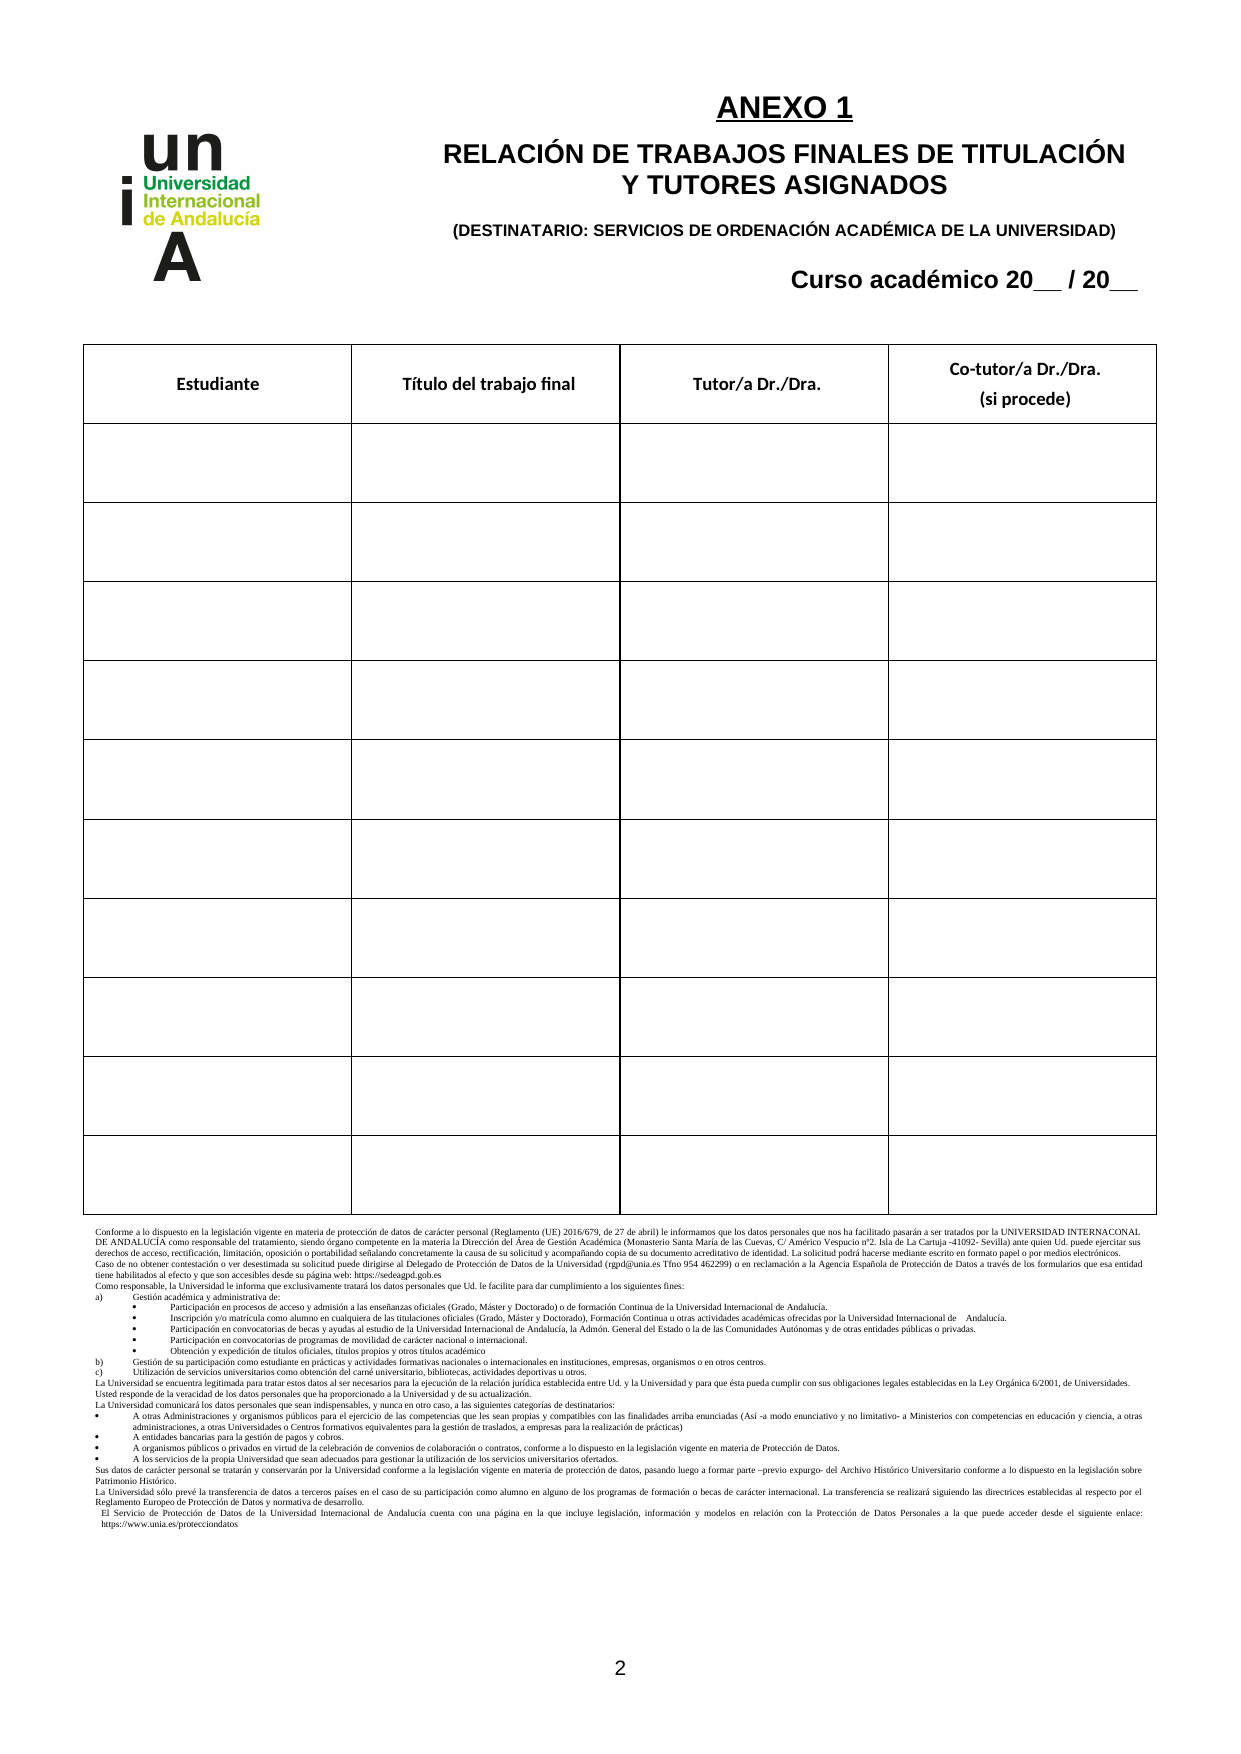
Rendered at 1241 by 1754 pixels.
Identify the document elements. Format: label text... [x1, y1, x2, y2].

table_cell [84, 503, 351, 581]
table_cell [621, 582, 888, 660]
table_cell Título del trabajo final [352, 345, 619, 423]
table_cell [621, 899, 888, 977]
table_cell [352, 899, 619, 977]
table_cell [621, 978, 888, 1056]
table_cell [84, 1136, 351, 1214]
table_cell [889, 582, 1156, 660]
table_cell [621, 1136, 888, 1214]
table_cell Co-tutor/a Dr./Dra. (si procede) [889, 345, 1156, 423]
table_cell [889, 1136, 1156, 1214]
table_cell [889, 820, 1156, 898]
table_cell [84, 661, 351, 739]
table_cell [889, 978, 1156, 1056]
picture [102, 115, 277, 289]
table_cell [621, 503, 888, 581]
table_cell Conforme a lo dispuesto en la legislación vigente en materia de protección de datos de carácter personal (Reglamento (UE) 2016/679, de 27 de abril) le informamos que los datos personales que nos ha facilitado pasarán a ser tratados por la UNIVERSIDAD INTERNACONAL DE ANDALUCÍA como responsable del tratamiento, siendo órgano competente en la materia la Dirección del Área de Gestión Académica (Monasterio Santa María de las Cuevas, C/ Américo Vespucio nº2. Isla de La Cartuja -41092- Sevilla) ante quien Ud. puede ejercitar sus derechos de acceso, rectificación, limitación, oposición o portabilidad señalando concretamente la causa de su solicitud y acompañando copia de su documento acreditativo de identidad. La solicitud podrá hacerse mediante escrito en formato papel o por medios electrónicos. Caso de no obtener contestación o ver desestimada su solicitud puede dirigirse al Delegado de Protección de Datos de la Universidad (rgpd@unia.es Tfno 954 462299) o en reclamación a la Agencia Española de Protección de Datos a través de los formularios que esa entidad tiene habilitados al efecto y que son accesibles desde su página web: https://sedeagpd.gob.es Como responsable, la Universidad le informa que exclusivamente tratará los datos personales que Ud. le facilite para dar cumplimiento a los siguientes fines: Gestión académica y administrativa de: Participación en procesos de acceso y admisión a las enseñanzas oficiales (Grado, Máster y Doctorado) o de formación Continua de la Universidad Internacional de Andalucía. Inscripción y/o matrícula como alumno en cualquiera de las titulaciones oficiales (Grado, Máster y Doctorado), Formación Continua u otras actividades académicas ofrecidas por la Universidad Internacional de Andalucía. Participación en convocatorias de becas y ayudas al estudio de la Universidad Internacional de Andalucía, la Admón. General del Estado o la de las Comunidades Autónomas y de otras entidades públicas o privadas. Participación en convocatorias de programas de movilidad de carácter nacional o internacional. Obtención y expedición de títulos oficiales, títulos propios y otros títulos académico Gestión de su participación como estudiante en prácticas y actividades formativas nacionales o internacionales en instituciones, empresas, organismos o en otros centros. Utilización de servicios universitarios como obtención del carné universitario, bibliotecas, actividades deportivas u otros. La Universidad se encuentra legitimada para tratar estos datos al ser necesarios para la ejecución de la relación jurídica establecida entre Ud. y la Universidad y para que ésta pueda cumplir con sus obligaciones legales establecidas en la Ley Orgánica 6/2001, de Universidades. Usted responde de la veracidad de los datos personales que ha proporcionado a la Universidad y de su actualización. La Universidad comunicará los datos personales que sean indispensables, y nunca en otro caso, a las siguientes categorías de destinatarios: A otras Administraciones y organismos públicos para el ejercicio de las competencias que les sean propias y compatibles con las finalidades arriba enunciadas (Así -a modo enunciativo y no limitativo- a Ministerios con competencias en educación y ciencia, a otras administraciones, a otras Universidades o Centros formativos equivalentes para la gestión de traslados, a empresas para la realización de prácticas) A entidades bancarias para la gestión de pagos y cobros. A organismos públicos o privados en virtud de la celebración de convenios de colaboración o contratos, conforme a lo dispuesto en la legislación vigente en materia de Protección de Datos. A los servicios de la propia Universidad que sean adecuados para gestionar la utilización de los servicios universitarios ofertados. Sus datos de carácter personal se tratarán y conservarán por la Universidad conforme a la legislación vigente en materia de protección de datos, pasando luego a formar parte –previo expurgo- del Archivo Histórico Universitario conforme a lo dispuesto en la legislación sobre Patrimonio Histórico. La Universidad sólo prevé la transferencia de datos a terceros países en el caso de su participación como alumno en alguno de los programas de formación o becas de carácter internacional. La transferencia se realizará siguiendo las directrices establecidas al respecto por el Reglamento Europeo de Protección de Datos y normativa de desarrollo. El Servicio de Protección de Datos de la Universidad Internacional de Andalucía cuenta con una página en la que incluye legislación, información y modelos en relación con la Protección de Datos Personales a la que puede acceder desde el siguiente enlace: https://www.unia.es/protecciondatos [84, 1215, 1156, 1529]
table_cell [84, 978, 351, 1056]
table_cell [352, 661, 619, 739]
table_cell [889, 503, 1156, 581]
table_cell [352, 503, 619, 581]
table_cell [352, 978, 619, 1056]
table_cell [84, 899, 351, 977]
table_cell [621, 661, 888, 739]
table_cell [352, 820, 619, 898]
table_cell [889, 661, 1156, 739]
table_cell [84, 820, 351, 898]
table_cell [889, 899, 1156, 977]
table_cell [889, 424, 1156, 502]
table_cell [84, 1057, 351, 1135]
table_cell [84, 582, 351, 660]
table_cell [84, 740, 351, 818]
table_cell [889, 1057, 1156, 1135]
table_cell [352, 582, 619, 660]
table_cell Tutor/a Dr./Dra. [621, 345, 888, 423]
table_cell [352, 1136, 619, 1214]
table_cell [621, 424, 888, 502]
table_cell [352, 1057, 619, 1135]
table_cell [352, 424, 619, 502]
table_cell [621, 1057, 888, 1135]
table_cell [352, 740, 619, 818]
table_cell [84, 424, 351, 502]
table_cell [889, 740, 1156, 818]
table_cell [621, 820, 888, 898]
table_cell Estudiante [84, 345, 351, 423]
table_cell [621, 740, 888, 818]
